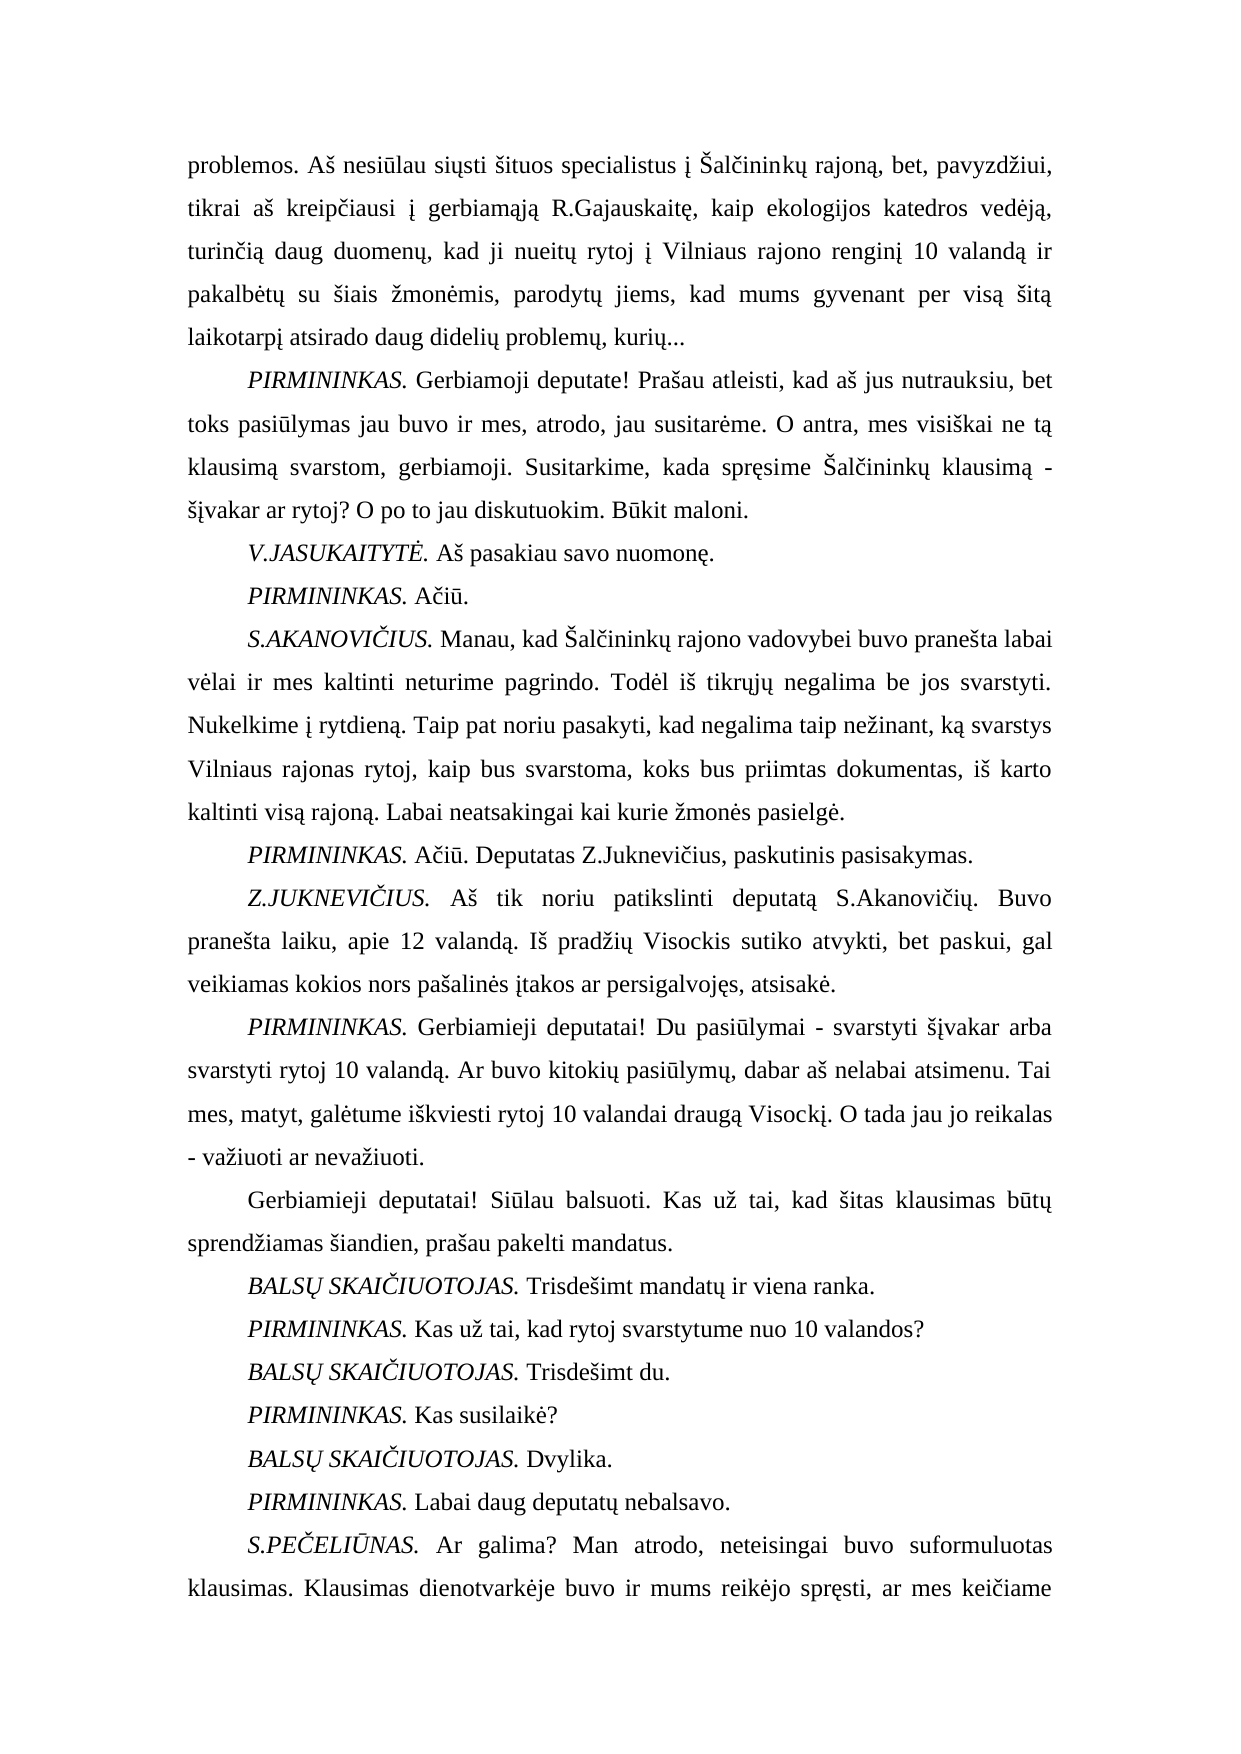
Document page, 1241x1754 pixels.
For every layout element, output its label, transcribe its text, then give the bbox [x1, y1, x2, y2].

text BALSŲ SKAIČIUOTOJAS. Trisdešimt du. [187, 1357, 1053, 1386]
text PIRMININKAS. Kas už tai, kad rytoj svarstytume nuo 10 valandos? [187, 1314, 1053, 1343]
text PIRMININKAS. Gerbiamoji deputate! Prašau atleisti, kad aš jus nutrauk­siu, bet toks pasiūlymas jau buvo ir mes, atrodo, jau susitarėme. O antra, mes visiškai ne tą klausimą svarstom, gerbiamoji. Susitarkime, kada spręsi­me Šalčininkų klausimą - šįvakar ar rytoj? O po to jau diskutuokim. Būkit maloni. [187, 366, 1053, 524]
text BALSŲ SKAIČIUOTOJAS. Dvylika. [187, 1444, 1053, 1472]
text PIRMININKAS. Labai daug deputatų nebalsavo. [187, 1487, 1053, 1516]
text PIRMININKAS. Gerbiamieji deputatai! Du pasiūlymai - svarstyti šįvakar arba svarstyti rytoj 10 valandą. Ar buvo kitokių pasiūlymų, dabar aš nelabai atsimenu. Tai mes, matyt, galėtume iškviesti rytoj 10 valandai draugą Visoc­kį. O tada jau jo reikalas - važiuoti ar nevažiuoti. [187, 1012, 1053, 1171]
text S.AKANOVIČIUS. Manau, kad Šalčininkų rajono vadovybei buvo praneš­ta labai vėlai ir mes kaltinti neturime pagrindo. Todėl iš tikrųjų negalima be jos svarstyti. Nukelkime į rytdieną. Taip pat noriu pasakyti, kad negalima taip nežinant, ką svarstys Vilniaus rajonas rytoj, kaip bus svarstoma, koks bus priimtas dokumentas, iš karto kaltinti visą rajoną. Labai neatsakingai kai kurie žmonės pasielgė. [187, 624, 1053, 826]
text V.JASUKAITYTĖ. Aš pasakiau savo nuomonę. [187, 538, 1053, 567]
text Gerbiamieji deputatai! Siūlau balsuoti. Kas už tai, kad šitas klausimas būtų sprendžiamas šiandien, prašau pakelti mandatus. [187, 1185, 1053, 1257]
text PIRMININKAS. Ačiū. [187, 581, 1053, 610]
text S.PEČELIŪNAS. Ar galima? Man atrodo, neteisingai buvo suformuluo­tas klausimas. Klausimas dienotvarkėje buvo ir mums reikėjo spręsti, ar mes keičiame [187, 1530, 1053, 1602]
text Z.JUKNEVIČIUS. Aš tik noriu patikslinti deputatą S.Akanovičių. Buvo pranešta laiku, apie 12 valandą. Iš pradžių Visockis sutiko atvykti, bet pas­kui, gal veikiamas kokios nors pašalinės įtakos ar persigalvojęs, atsisakė. [187, 883, 1053, 998]
text PIRMININKAS. Ačiū. Deputatas Z.Juknevičius, paskutinis pasisakymas. [187, 840, 1053, 869]
text problemos. Aš nesiūlau siųsti šituos specialistus į Šalčinin­kų rajoną, bet, pavyzdžiui, tikrai aš kreipčiausi į gerbiamąją R.Gajauskaitę, kaip ekologijos katedros vedėją, turinčią daug duomenų, kad ji nueitų rytoj į Vilniaus rajono renginį 10 valandą ir pakalbėtų su šiais žmonėmis, parodytų jiems, kad mums gyvenant per visą šitą laikotarpį atsirado daug didelių problemų, kurių... [187, 150, 1053, 351]
text PIRMININKAS. Kas susilaikė? [187, 1401, 1053, 1429]
text BALSŲ SKAIČIUOTOJAS. Trisdešimt mandatų ir viena ranka. [187, 1271, 1053, 1300]
